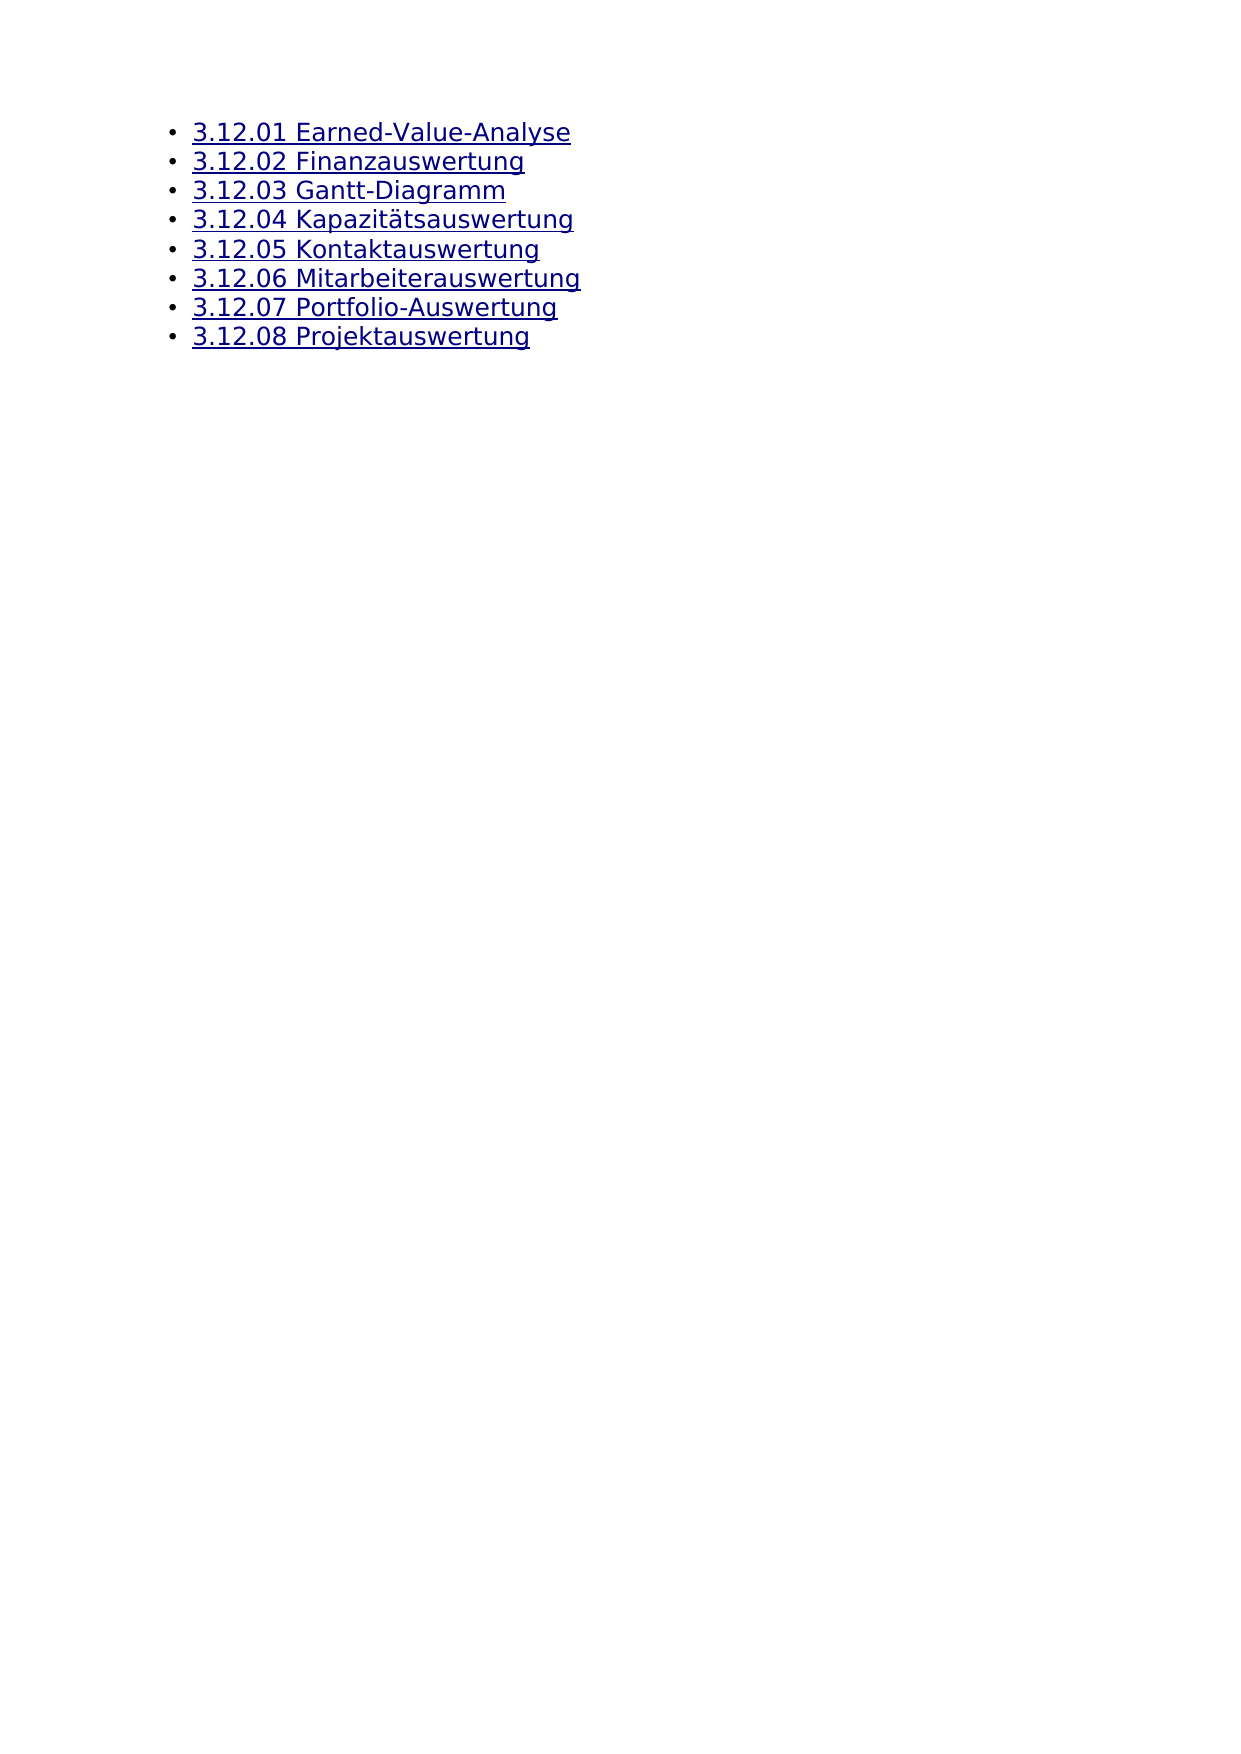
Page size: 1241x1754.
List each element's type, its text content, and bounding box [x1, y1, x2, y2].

list 3.12.01 Earned-Value-Analyse [177, 118, 1122, 147]
list 3.12.02 Finanzauswertung [177, 147, 1122, 176]
list 3.12.07 Portfolio-Auswertung [177, 293, 1122, 322]
list 3.12.03 Gantt-Diagramm [177, 176, 1122, 206]
list 3.12.05 Kontaktauswertung [177, 235, 1122, 264]
list 3.12.04 Kapazitätsauswertung [177, 206, 1122, 235]
list 3.12.08 Projektauswertung [177, 322, 1122, 351]
list 3.12.06 Mitarbeiterauswertung [177, 264, 1122, 293]
